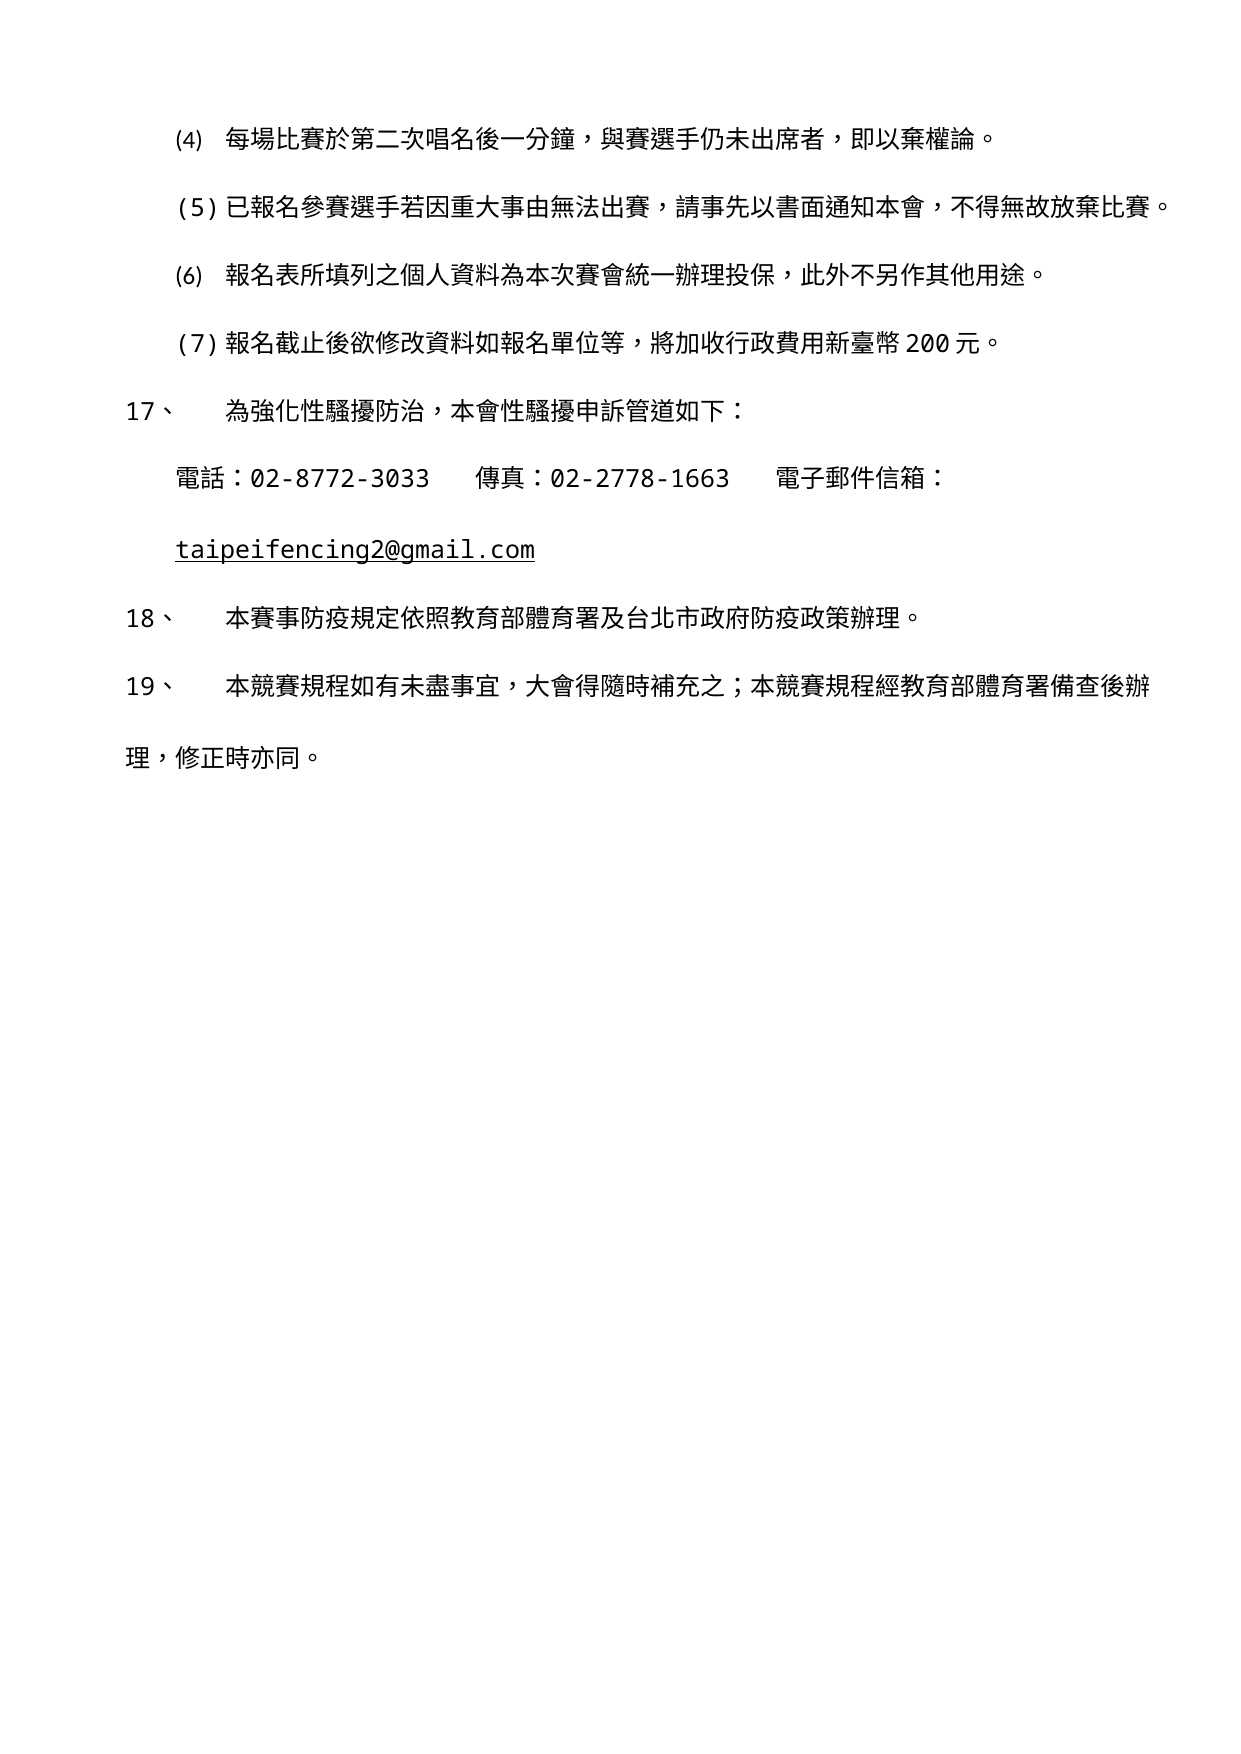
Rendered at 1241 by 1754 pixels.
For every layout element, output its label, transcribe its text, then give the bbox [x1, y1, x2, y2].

list 報名表所填列之個人資料為本次賽會統一辦理投保，此外不另作其他用途。 [175, 232, 1165, 294]
list 報名截止後欲修改資料如報名單位等，將加收行政費用新臺幣200元。 [175, 299, 1165, 362]
list 每場比賽於第二次唱名後一分鐘，與賽選手仍未出席者，即以棄權論。 [175, 96, 1165, 158]
list 為強化性騷擾防治，本會性騷擾申訴管道如下： [125, 367, 1181, 430]
list 本賽事防疫規定依照教育部體育署及台北市政府防疫政策辦理。 [125, 575, 1165, 637]
list 已報名參賽選手若因重大事由無法出賽，請事先以書面通知本會，不得無故放棄比賽。 [175, 164, 1165, 226]
text 電話：02-8772-3033 傳真：02-2778-1663 電子郵件信箱：taipeifencing2@gmail.com [175, 435, 1181, 570]
list 本競賽規程如有未盡事宜，大會得隨時補充之；本競賽規程經教育部體育署備查後辦理，修正時亦同。 [125, 643, 1165, 777]
